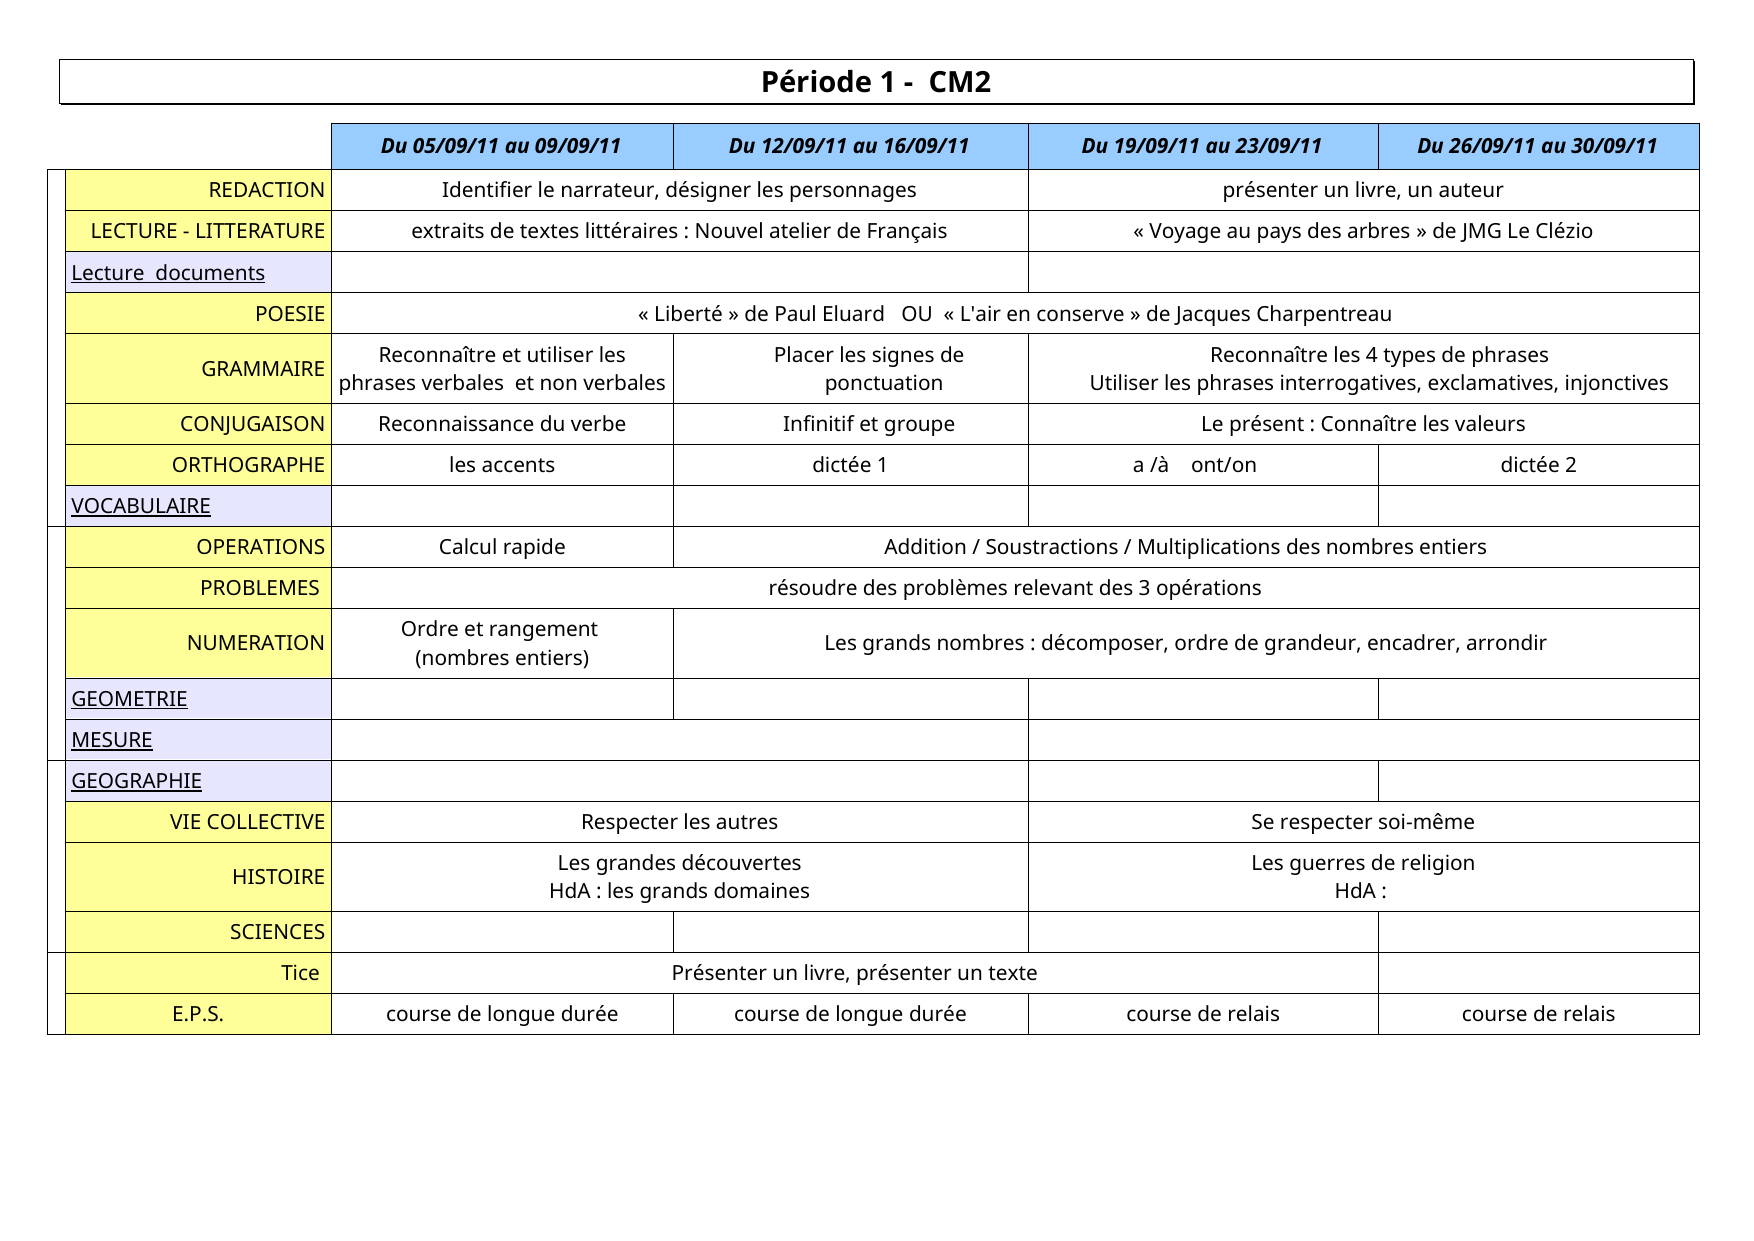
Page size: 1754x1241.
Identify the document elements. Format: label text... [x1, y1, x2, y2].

table_cell [332, 679, 673, 718]
table_cell [1379, 679, 1699, 718]
table_header Du 19/09/11 au 23/09/11 [1029, 124, 1378, 169]
table_cell [332, 720, 1028, 759]
table_cell Calcul rapide [332, 527, 673, 567]
table_cell Se respecter soi-même [1029, 802, 1699, 842]
table_cell Placer les signes de ponctuation [674, 334, 1028, 403]
text Période 1 - CM2 [60, 60, 1693, 103]
table_cell course de longue durée [674, 994, 1028, 1034]
table_cell [1029, 720, 1699, 759]
table_cell Identifier le narrateur, désigner les personnages [332, 170, 1028, 210]
table_cell Les guerres de religion HdA : [1029, 843, 1699, 911]
table_cell [332, 912, 673, 952]
table_cell HISTOIRE [66, 843, 331, 911]
table_cell Reconnaître les 4 types de phrases Utiliser les phrases interrogatives, exclamatives, injonctives [1029, 334, 1699, 403]
table_cell course de relais [1379, 994, 1699, 1034]
table_cell [332, 486, 673, 526]
table_cell PROBLEMES [66, 568, 331, 608]
table_cell Addition / Soustractions / Multiplications des nombres entiers [674, 527, 1699, 567]
table_cell [332, 252, 1028, 292]
table_cell E.P.S. [66, 994, 331, 1034]
table_cell [1379, 912, 1699, 952]
table_cell [332, 761, 1028, 801]
table_cell [1379, 953, 1699, 993]
table_cell Ordre et rangement (nombres entiers) [332, 609, 673, 677]
table_cell [1029, 761, 1378, 801]
table_cell Reconnaître et utiliser les phrases verbales et non verbales [332, 334, 673, 403]
table_cell dictée 2 [1379, 445, 1699, 485]
table_cell POESIE [66, 293, 331, 333]
table_cell [674, 486, 1028, 526]
table_cell Tice [66, 953, 331, 993]
table_cell GEOMETRIE [66, 679, 331, 718]
table_cell [1379, 761, 1699, 801]
table_cell dictée 1 [674, 445, 1028, 485]
table_cell Infinitif et groupe [674, 404, 1028, 444]
table_cell CONJUGAISON [66, 404, 331, 444]
table_cell MESURE [66, 720, 331, 759]
table_cell NUMERATION [66, 609, 331, 677]
table_cell course de relais [1029, 994, 1378, 1034]
table_header Du 12/09/11 au 16/09/11 [674, 124, 1028, 169]
table_cell [674, 912, 1028, 952]
table_cell Le présent : Connaître les valeurs [1029, 404, 1699, 444]
table_cell Reconnaissance du verbe [332, 404, 673, 444]
table_cell Respecter les autres [332, 802, 1028, 842]
table_cell OPERATIONS [66, 527, 331, 567]
table_cell les accents [332, 445, 673, 485]
table_cell [48, 170, 65, 526]
table_cell « Voyage au pays des arbres » de JMG Le Clézio [1029, 211, 1699, 251]
table_cell [1029, 486, 1378, 526]
table_cell Présenter un livre, présenter un texte [332, 953, 1378, 993]
table_cell résoudre des problèmes relevant des 3 opérations [332, 568, 1699, 608]
table_cell REDACTION [66, 170, 331, 210]
table_cell présenter un livre, un auteur [1029, 170, 1699, 210]
table_cell [1379, 486, 1699, 526]
table_cell [48, 527, 65, 759]
table_cell GEOGRAPHIE [66, 761, 331, 801]
table_cell Les grandes découvertes HdA : les grands domaines [332, 843, 1028, 911]
table_cell SCIENCES [66, 912, 331, 952]
table_cell GRAMMAIRE [66, 334, 331, 403]
table_header Du 05/09/11 au 09/09/11 [332, 124, 673, 169]
table_cell VOCABULAIRE [66, 486, 331, 526]
table_cell [1029, 912, 1378, 952]
table_cell Les grands nombres : décomposer, ordre de grandeur, encadrer, arrondir [674, 609, 1699, 677]
table_cell VIE COLLECTIVE [66, 802, 331, 842]
table_cell [674, 679, 1028, 718]
table_cell [48, 761, 65, 952]
table_header Du 26/09/11 au 30/09/11 [1379, 124, 1699, 169]
table_cell a /à ont/on [1029, 445, 1378, 485]
table_cell ORTHOGRAPHE [66, 445, 331, 485]
table_cell [48, 953, 65, 1034]
table_cell course de longue durée [332, 994, 673, 1034]
table_cell LECTURE - LITTERATURE [66, 211, 331, 251]
table_header [47, 123, 331, 169]
table_cell [1029, 679, 1378, 718]
table_cell « Liberté » de Paul Eluard OU « L'air en conserve » de Jacques Charpentreau [332, 293, 1699, 333]
table_cell extraits de textes littéraires : Nouvel atelier de Français [332, 211, 1028, 251]
table_cell Lecture documents [66, 252, 331, 292]
table_cell [1029, 252, 1699, 292]
